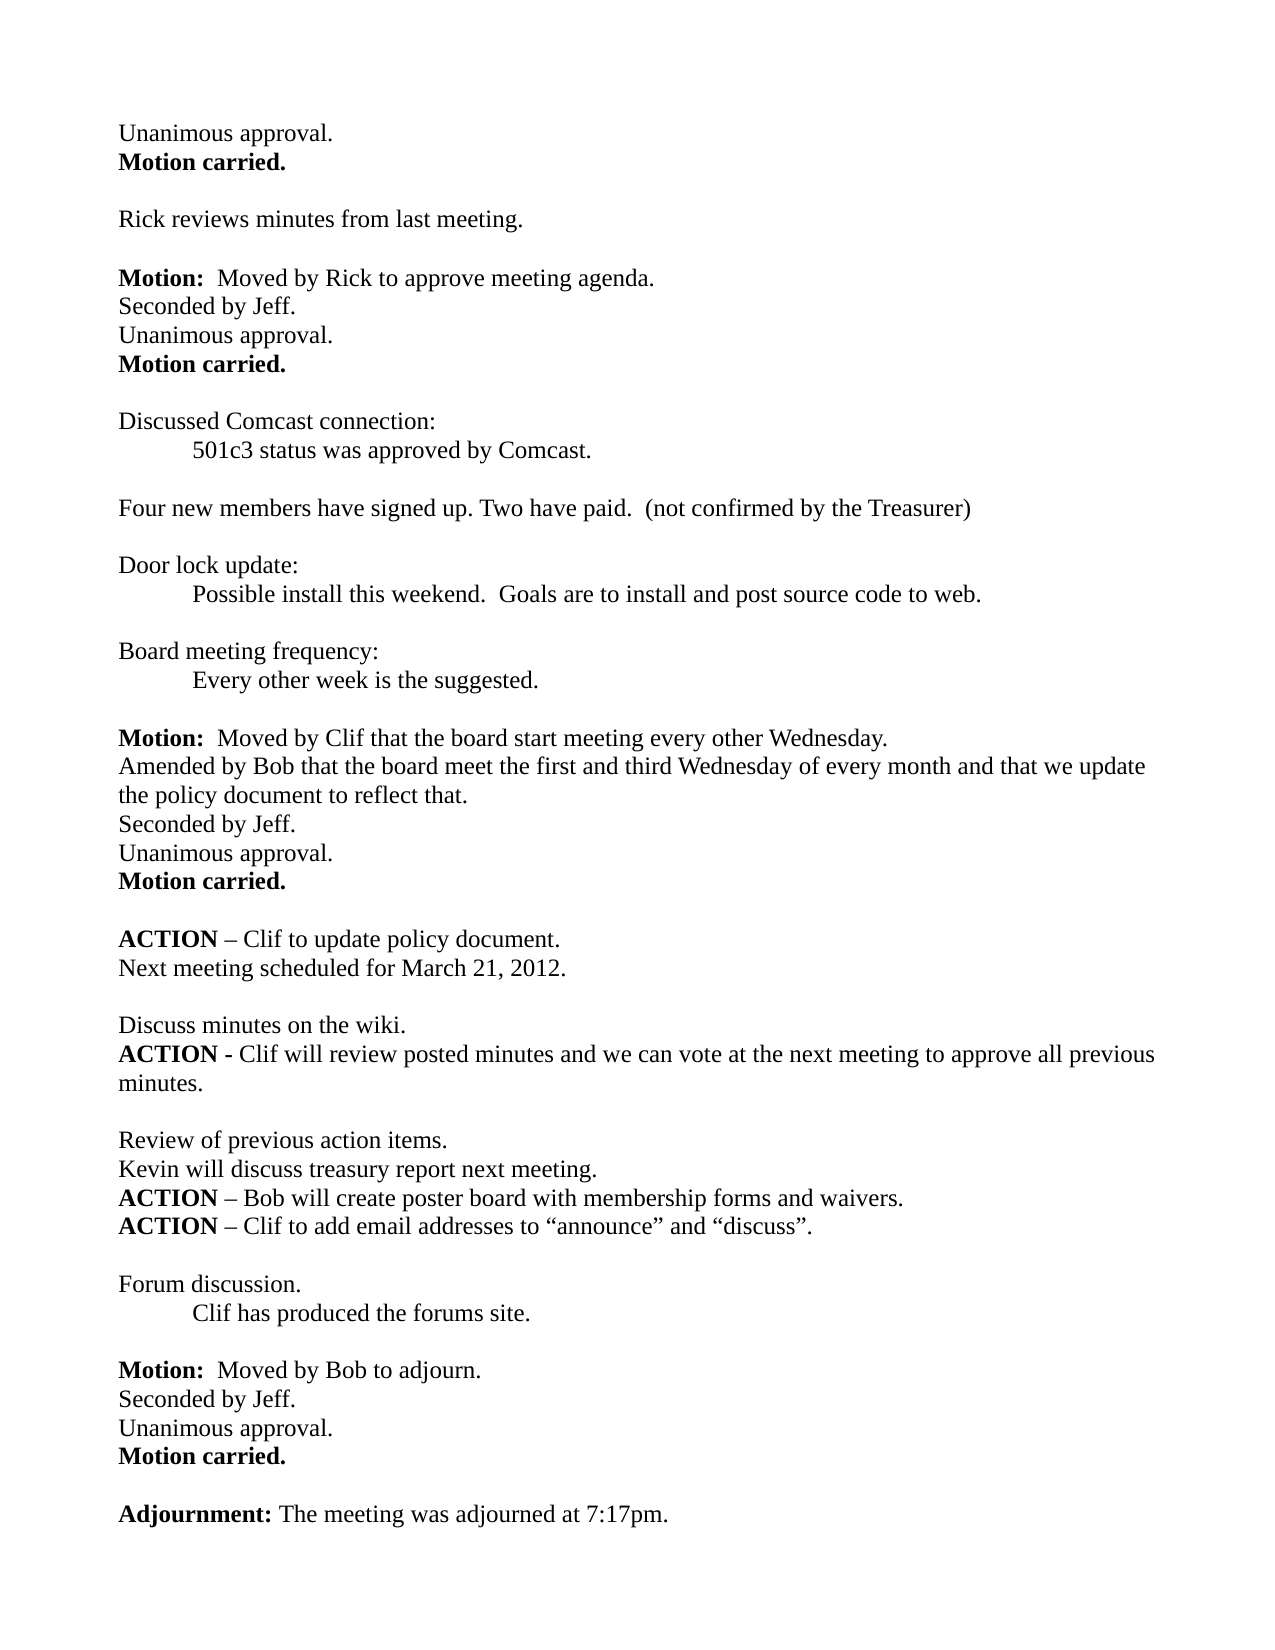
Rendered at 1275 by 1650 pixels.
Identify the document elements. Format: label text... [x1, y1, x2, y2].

text Door lock update: [118, 550, 1157, 579]
text ACTION – Clif to add email addresses to “announce” and “discuss”. [118, 1211, 1157, 1240]
text ACTION – Clif to update policy document. [118, 924, 1157, 953]
text Kevin will discuss treasury report next meeting. [118, 1154, 1157, 1183]
text Amended by Bob that the board meet the first and third Wednesday of every month and that we update the policy document to reflect that. [118, 751, 1157, 809]
text Rick reviews minutes from last meeting. [118, 204, 1157, 233]
text Every other week is the suggested. [118, 665, 1157, 694]
text ACTION - Clif will review posted minutes and we can vote at the next meeting to approve all previous minutes. [118, 1039, 1157, 1125]
text Motion: Moved by Bob to adjourn. [118, 1355, 1157, 1384]
text Next meeting scheduled for March 21, 2012. [118, 953, 1157, 981]
text Motion carried. [118, 147, 1157, 176]
text Review of previous action items. [118, 1125, 1157, 1154]
text Motion: Moved by Clif that the board start meeting every other Wednesday. [118, 723, 1157, 751]
text Forum discussion. [118, 1269, 1157, 1298]
text Motion carried. [118, 866, 1157, 895]
text Adjournment: The meeting was adjourned at 7:17pm. [118, 1499, 1157, 1528]
text ACTION – Bob will create poster board with membership forms and waivers. [118, 1183, 1157, 1211]
text 501c3 status was approved by Comcast. [118, 435, 1157, 464]
text Four new members have signed up. Two have paid. (not confirmed by the Treasurer) [118, 493, 1157, 521]
text Discuss minutes on the wiki. [118, 1010, 1157, 1039]
text Seconded by Jeff. [118, 809, 1157, 838]
text Motion carried. [118, 1441, 1157, 1470]
text Possible install this weekend. Goals are to install and post source code to web. [118, 579, 1157, 608]
text Unanimous approval. [118, 1413, 1157, 1441]
text Unanimous approval. [118, 838, 1157, 866]
text Clif has produced the forums site. [118, 1298, 1157, 1326]
text Motion carried. [118, 349, 1157, 378]
text Seconded by Jeff. [118, 291, 1157, 320]
text Unanimous approval. [118, 118, 1157, 147]
text Board meeting frequency: [118, 636, 1157, 665]
text Discussed Comcast connection: [118, 406, 1157, 435]
text Unanimous approval. [118, 320, 1157, 349]
text Motion: Moved by Rick to approve meeting agenda. [118, 263, 1157, 291]
text Seconded by Jeff. [118, 1384, 1157, 1413]
